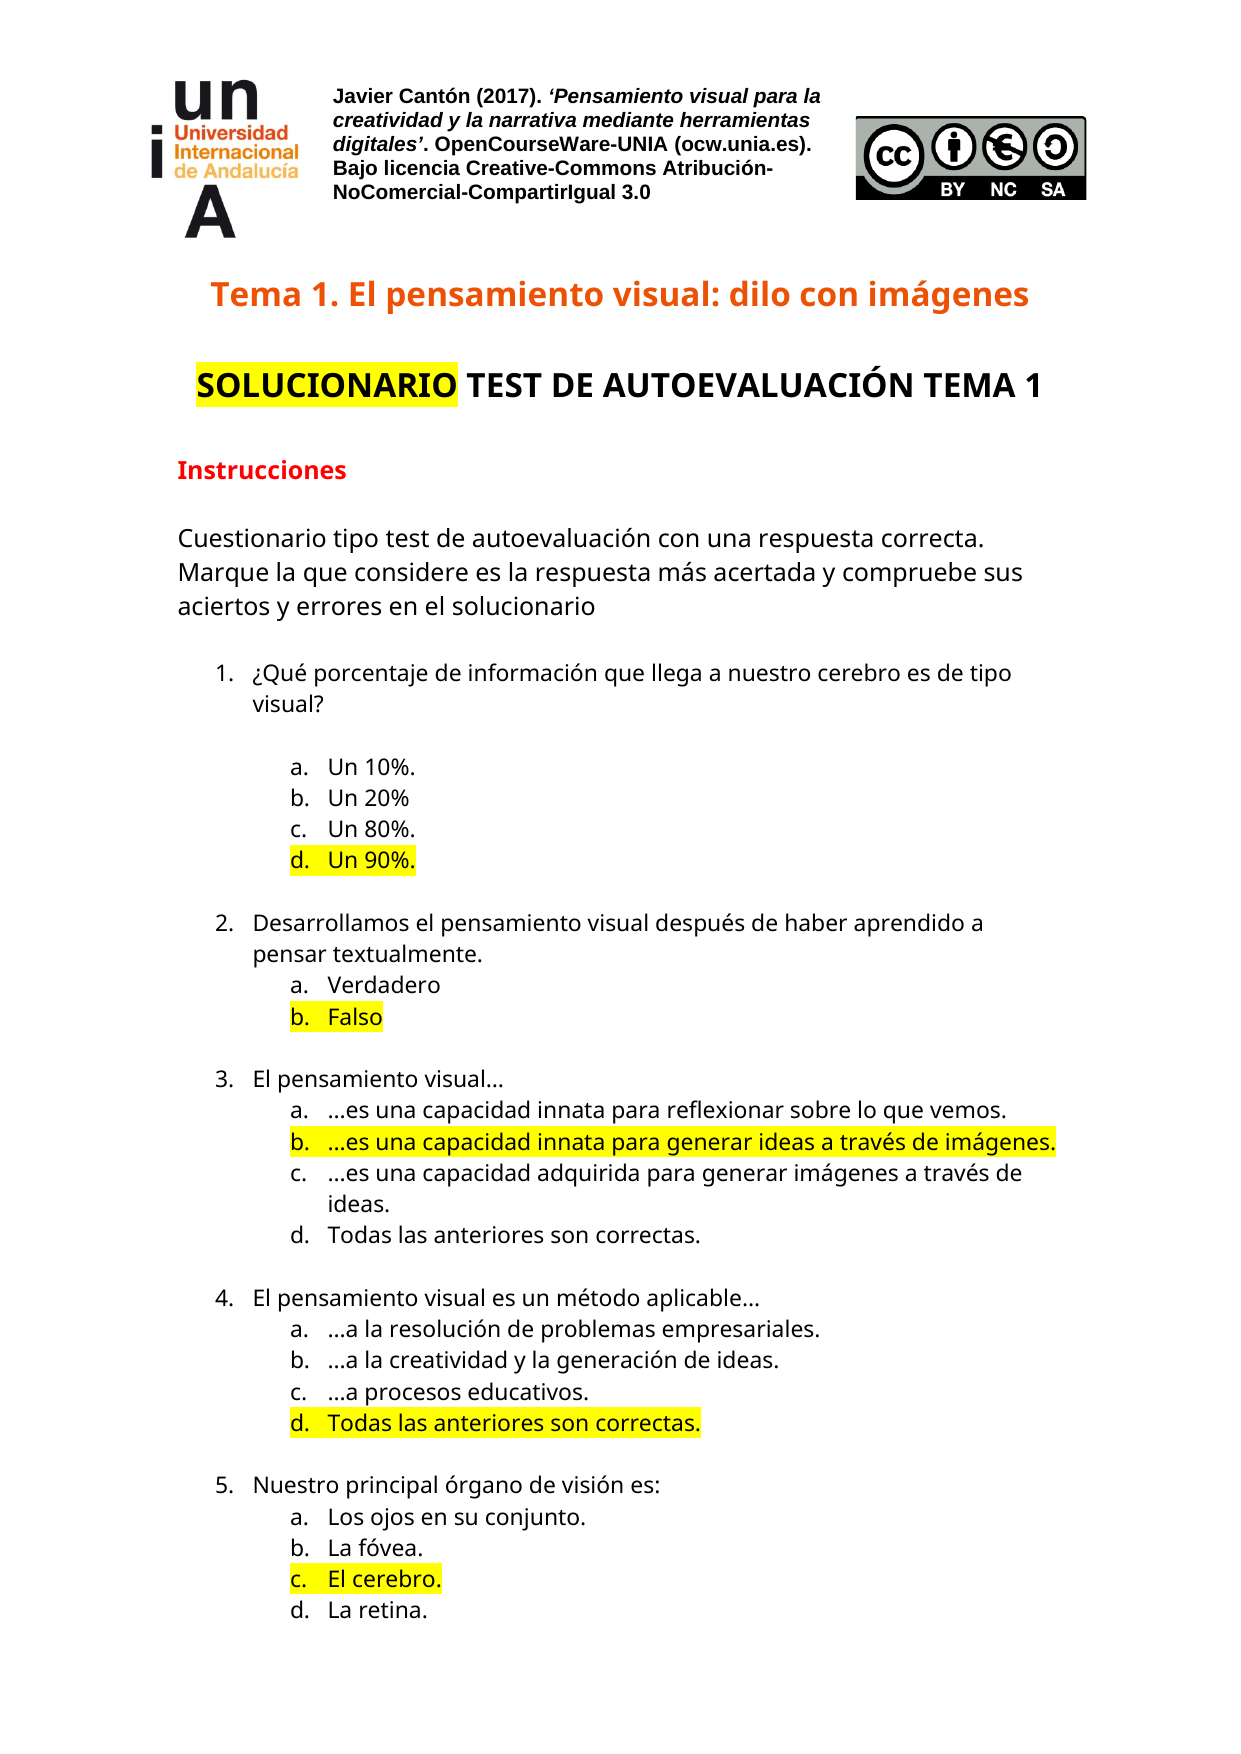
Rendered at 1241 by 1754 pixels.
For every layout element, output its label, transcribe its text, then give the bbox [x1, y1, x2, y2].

list …a la resolución de problemas empresariales. [290, 1313, 1063, 1344]
list …a procesos educativos. [290, 1376, 1063, 1407]
list Los ojos en su conjunto. [290, 1501, 1063, 1532]
list …es una capacidad adquirida para generar imágenes a través de ideas. [290, 1157, 1063, 1219]
list El pensamiento visual… [215, 1063, 1063, 1094]
list …es una capacidad innata para reflexionar sobre lo que vemos. [290, 1094, 1063, 1126]
list …es una capacidad innata para generar ideas a través de imágenes. [290, 1126, 1063, 1157]
list Un 90%. [290, 844, 1063, 876]
list El pensamiento visual es un método aplicable… [215, 1282, 1063, 1313]
list ¿Qué porcentaje de información que llega a nuestro cerebro es de tipo visual? [215, 657, 1063, 719]
list Desarrollamos el pensamiento visual después de haber aprendido a pensar textualmente. [215, 907, 1063, 969]
list Falso [290, 1001, 1063, 1032]
list …a la creatividad y la generación de ideas. [290, 1344, 1063, 1376]
text Cuestionario tipo test de autoevaluación con una respuesta correcta. Marque la que considere es la respuesta más acertada y compruebe sus aciertos y errores en el solucionario [177, 521, 1063, 623]
list Un 80%. [290, 813, 1063, 844]
list Todas las anteriores son correctas. [290, 1407, 1063, 1438]
list Un 10%. [290, 751, 1063, 782]
list Todas las anteriores son correctas. [290, 1219, 1063, 1251]
text Instrucciones [177, 453, 1063, 487]
list Un 20% [290, 782, 1063, 813]
list El cerebro. [290, 1563, 1063, 1594]
text SOLUCIONARIO TEST DE AUTOEVALUACIÓN TEMA 1 [177, 362, 1063, 407]
list La retina. [290, 1594, 1063, 1626]
list Verdadero [290, 969, 1063, 1001]
list La fóvea. [290, 1532, 1063, 1563]
text Tema 1. El pensamiento visual: dilo con imágenes [177, 271, 1063, 316]
list Nuestro principal órgano de visión es: [215, 1469, 1063, 1501]
